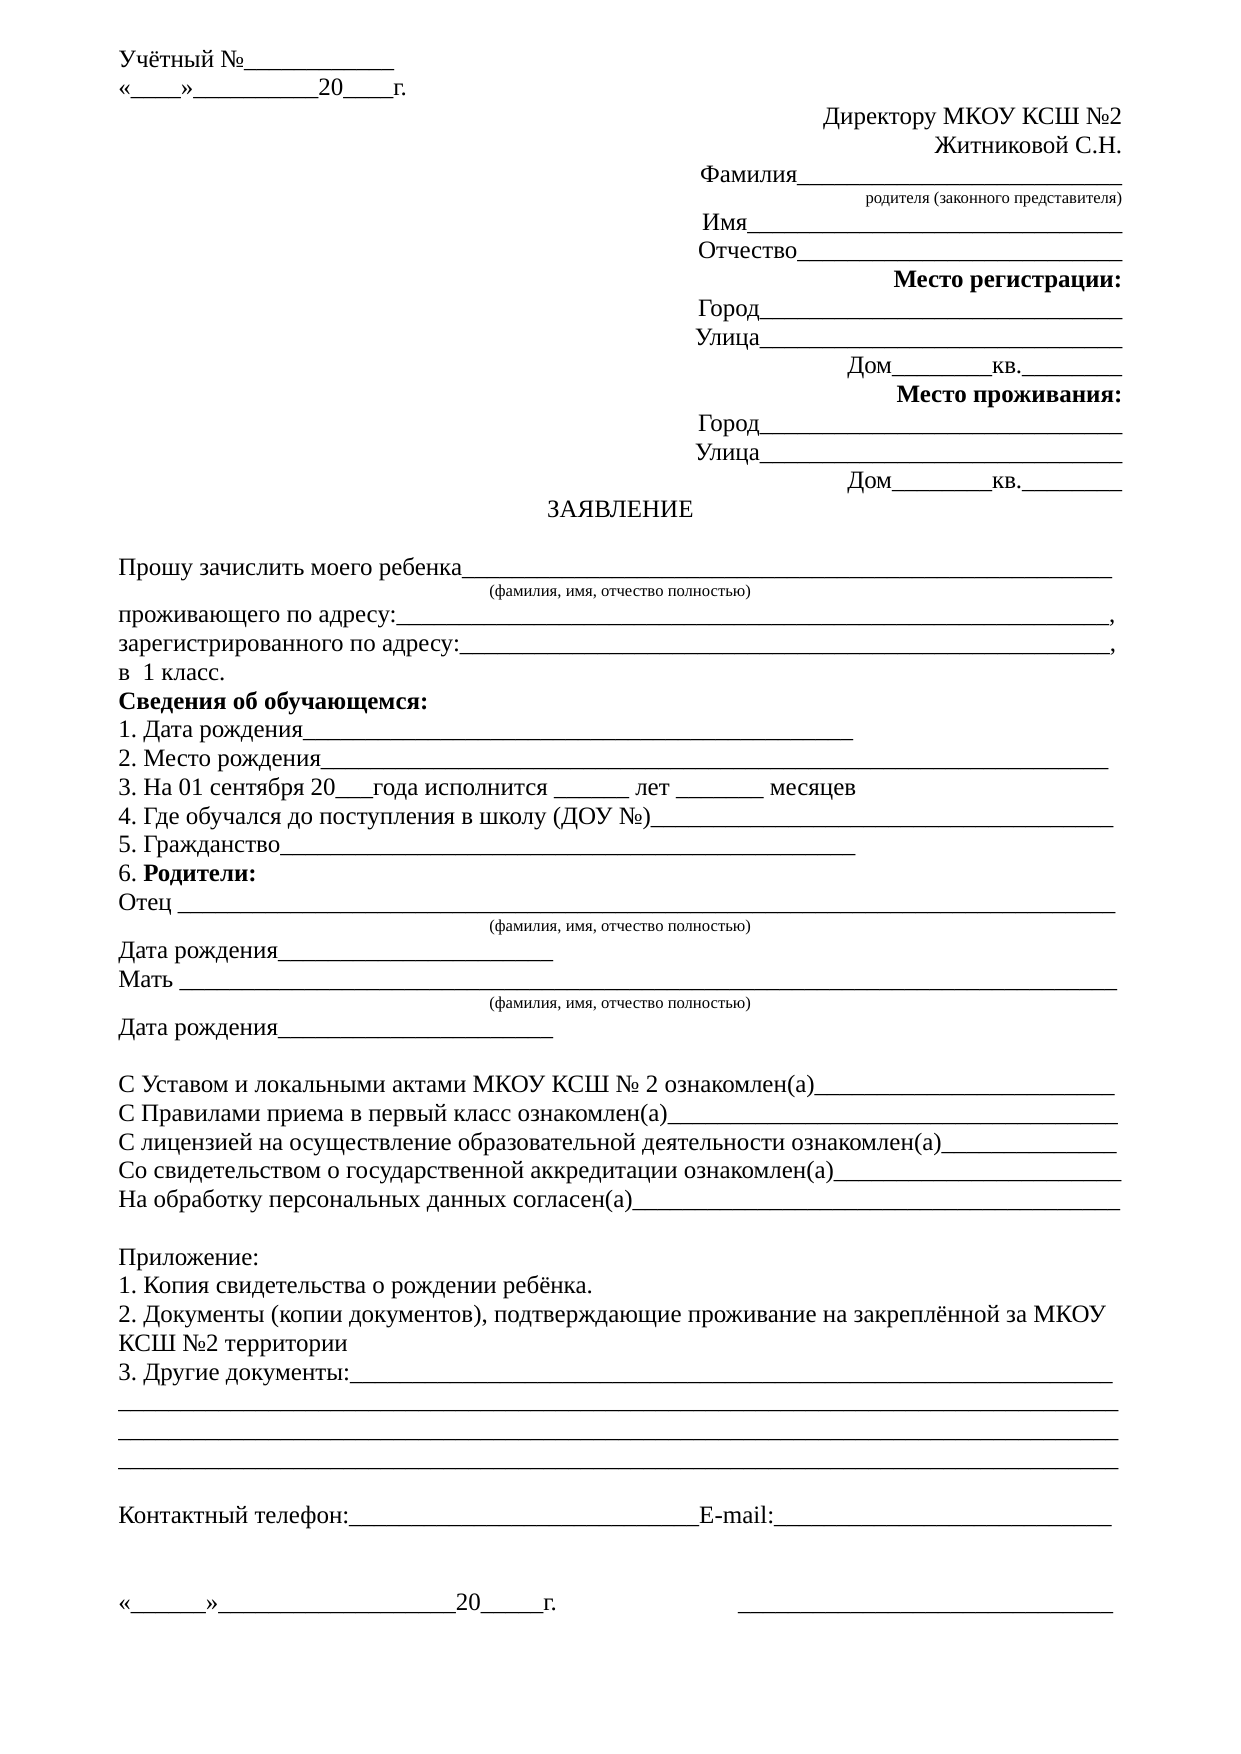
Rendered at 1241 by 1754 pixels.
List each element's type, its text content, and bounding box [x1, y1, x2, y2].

text На обработку персональных данных согласен(а)_______________________________________ [118, 1184, 1122, 1213]
text зарегистрированного по адресу:____________________________________________________, [118, 628, 1122, 657]
text Место проживания: [118, 379, 1122, 408]
text Контактный телефон:____________________________E-mail:___________________________ [118, 1500, 1122, 1529]
text 5. Гражданство______________________________________________ [118, 829, 1122, 858]
text «______»___________________20_____г. ______________________________ [118, 1587, 1122, 1615]
text 2. Место рождения_______________________________________________________________ [118, 743, 1122, 772]
text Учётный №____________ [118, 44, 1122, 72]
text С лицензией на осуществление образовательной деятельности ознакомлен(а)______________ [118, 1127, 1122, 1155]
text Имя______________________________ [118, 207, 1122, 235]
text 6. Родители: [118, 858, 1122, 887]
text (фамилия, имя, отчество полностью) [118, 916, 1122, 935]
text Приложение: [118, 1242, 1122, 1270]
text ЗАЯВЛЕНИЕ [118, 494, 1122, 523]
text Мать ___________________________________________________________________________ [118, 964, 1122, 992]
text Улица_____________________________ [118, 322, 1122, 350]
text Дом________кв.________ [118, 465, 1122, 494]
text 1. Дата рождения____________________________________________ [118, 714, 1122, 743]
text Дата рождения______________________ [118, 935, 1122, 964]
text проживающего по адресу:_________________________________________________________, [118, 599, 1122, 628]
text Со свидетельством о государственной аккредитации ознакомлен(а)_______________________ [118, 1155, 1122, 1184]
text родителя (законного представителя) [118, 187, 1122, 207]
text Отчество__________________________ [118, 235, 1122, 264]
text 1. Копия свидетельства о рождении ребёнка. [118, 1270, 1122, 1299]
text Дом________кв.________ [118, 350, 1122, 379]
text «____»__________20____г. [118, 72, 1122, 101]
text С Уставом и локальными актами МКОУ КСШ № 2 ознакомлен(а)________________________ [118, 1069, 1122, 1098]
text Директору МКОУ КСШ №2 [118, 101, 1122, 130]
text в 1 класс. [118, 657, 1122, 686]
text 3. Другие документы:_____________________________________________________________ [118, 1357, 1122, 1385]
text 2. Документы (копии документов), подтверждающие проживание на закреплённой за МКОУ КСШ №2 территории [118, 1299, 1122, 1357]
text Сведения об обучающемся: [118, 686, 1122, 714]
text Фамилия__________________________ [118, 159, 1122, 187]
text С Правилами приема в первый класс ознакомлен(а)____________________________________ [118, 1098, 1122, 1127]
text Житниковой С.Н. [118, 130, 1122, 159]
text Прошу зачислить моего ребенка____________________________________________________ [118, 552, 1122, 580]
text Город_____________________________ [118, 293, 1122, 322]
text Отец ___________________________________________________________________________ [118, 887, 1122, 916]
text Место регистрации: [118, 264, 1122, 293]
text ________________________________________________________________________________________________________________________________________________________________________________________________________________________________________________ [118, 1385, 1122, 1472]
text Улица_____________________________ [118, 437, 1122, 465]
text (фамилия, имя, отчество полностью) [118, 992, 1122, 1012]
text 3. На 01 сентября 20___года исполнится ______ лет _______ месяцев [118, 772, 1122, 801]
text 4. Где обучался до поступления в школу (ДОУ №)_____________________________________ [118, 801, 1122, 829]
text (фамилия, имя, отчество полностью) [118, 580, 1122, 599]
text Дата рождения______________________ [118, 1012, 1122, 1040]
text Город_____________________________ [118, 408, 1122, 437]
